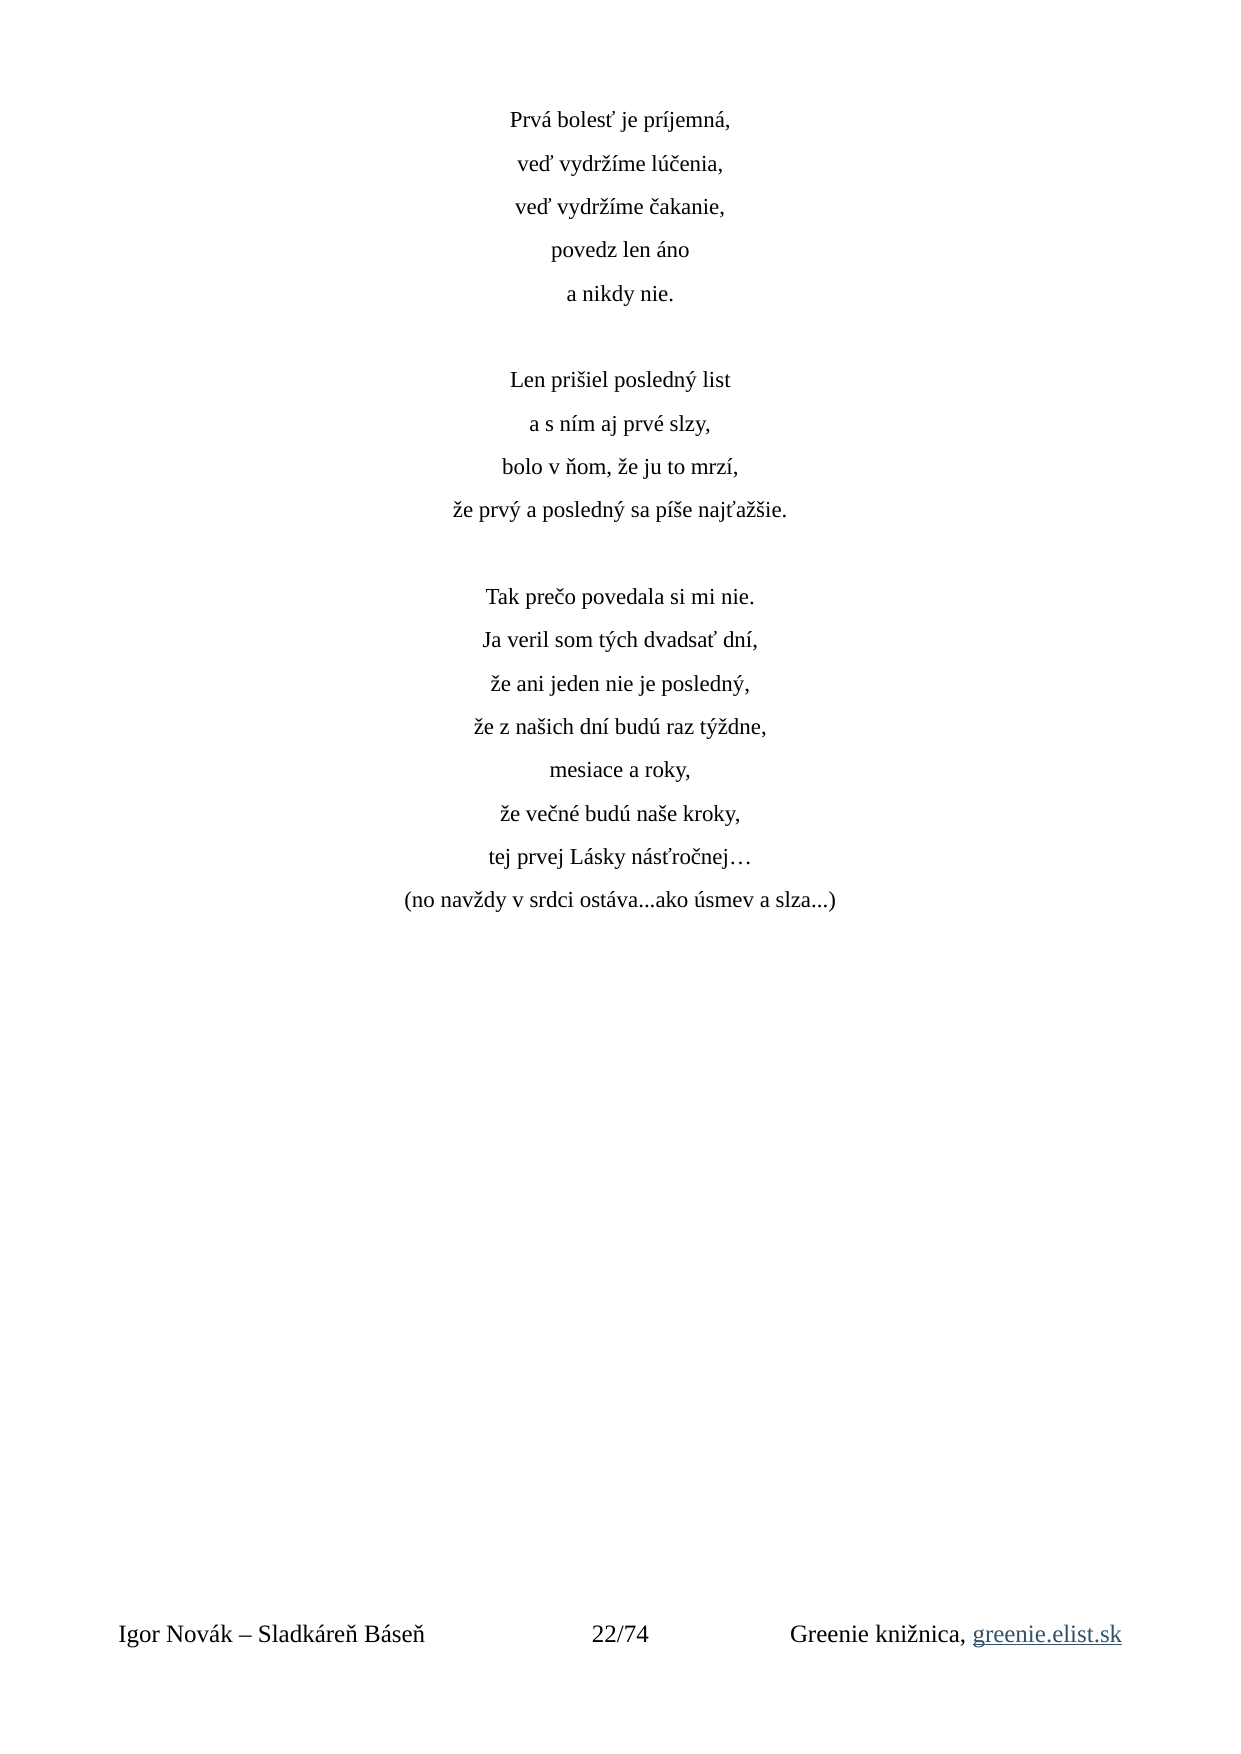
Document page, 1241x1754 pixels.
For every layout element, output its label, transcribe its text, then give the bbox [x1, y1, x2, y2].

text (no navždy v srdci ostáva...ako úsmev a slza...) [106, 886, 1134, 913]
text tej prvej Lásky násťročnej… [106, 843, 1134, 869]
text veď vydržíme čakanie, [106, 193, 1134, 219]
text že ani jeden nie je posledný, [106, 669, 1134, 696]
text veď vydržíme lúčenia, [106, 149, 1134, 176]
text povedz len áno [106, 236, 1134, 263]
text mesiace a roky, [106, 756, 1134, 783]
text bolo v ňom, že ju to mrzí, [106, 453, 1134, 479]
text Prvá bolesť je príjemná, [106, 106, 1134, 133]
text že z našich dní budú raz týždne, [106, 713, 1134, 739]
text Tak prečo povedala si mi nie. [106, 583, 1134, 609]
text a nikdy nie. [106, 279, 1134, 306]
text Len prišiel posledný list [106, 366, 1134, 393]
text Ja veril som tých dvadsať dní, [106, 626, 1134, 653]
text a s ním aj prvé slzy, [106, 409, 1134, 436]
text že prvý a posledný sa píše najťažšie. [106, 496, 1134, 523]
text že večné budú naše kroky, [106, 799, 1134, 826]
